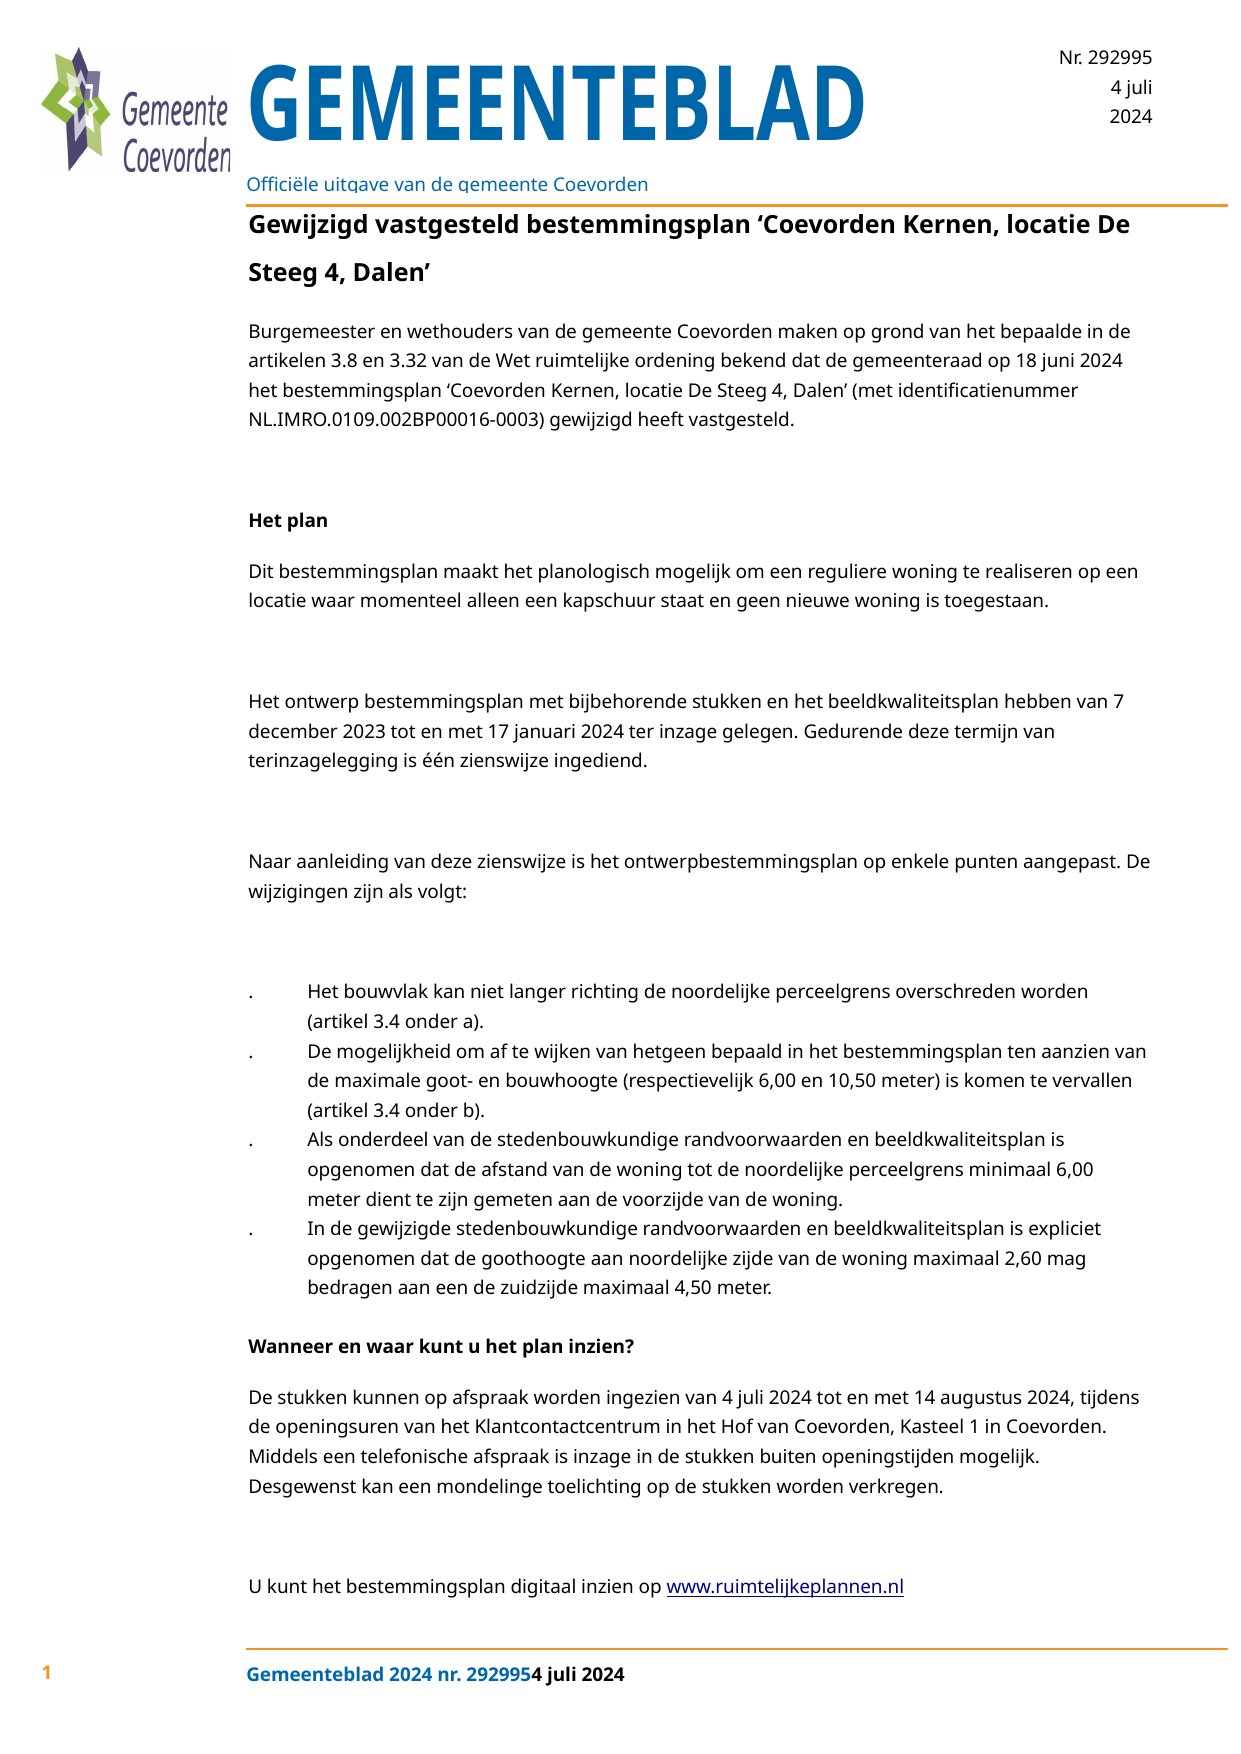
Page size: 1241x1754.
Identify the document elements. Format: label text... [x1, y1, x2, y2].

text Dit bestemmingsplan maakt het planologisch mogelijk om een reguliere woning te realiseren op een locatie waar momenteel alleen een kapschuur staat en geen nieuwe woning is toegestaan. [248, 558, 1152, 613]
picture [41, 47, 231, 172]
text U kunt het bestemmingsplan digitaal inzien op www.ruimtelijkeplannen.nl [248, 1574, 1152, 1599]
list De mogelijkheid om af te wijken van hetgeen bepaald in het bestemmingsplan ten aanzien van de maximale goot- en bouwhoogte (respectievelijk 6,00 en 10,50 meter) is komen te vervallen (artikel 3.4 onder b). [248, 1038, 1152, 1123]
text Gewijzigd vastgesteld bestemmingsplan ‘Coevorden Kernen, locatie De Steeg 4, Dalen’ [248, 207, 1152, 288]
text Wanneer en waar kunt u het plan inzien? [248, 1334, 1152, 1359]
text Het plan [248, 507, 1152, 533]
list Als onderdeel van de stedenbouwkundige randvoorwaarden en beeldkwaliteitsplan is opgenomen dat de afstand van de woning tot de noordelijke perceelgrens minimaal 6,00 meter dient te zijn gemeten aan de voorzijde van de woning. [248, 1127, 1152, 1212]
list Het bouwvlak kan niet langer richting de noordelijke perceelgrens overschreden worden (artikel 3.4 onder a). [248, 979, 1152, 1034]
text Burgemeester en wethouders van de gemeente Coevorden maken op grond van het bepaalde in de artikelen 3.8 en 3.32 van de Wet ruimtelijke ordening bekend dat de gemeenteraad op 18 juni 2024 het bestemmingsplan ‘Coevorden Kernen, locatie De Steeg 4, Dalen’ (met identificatienummer NL.IMRO.0109.002BP00016-0003) gewijzigd heeft vastgesteld. [248, 318, 1152, 432]
text Naar aanleiding van deze zienswijze is het ontwerpbestemmingsplan op enkele punten aangepast. De wijzigingen zijn als volgt: [248, 848, 1152, 904]
list In de gewijzigde stedenbouwkundige randvoorwaarden en beeldkwaliteitsplan is expliciet opgenomen dat de goothoogte aan noordelijke zijde van de woning maximaal 2,60 mag bedragen aan een de zuidzijde maximaal 4,50 meter. [248, 1215, 1152, 1300]
text Het ontwerp bestemmingsplan met bijbehorende stukken en het beeldkwaliteitsplan hebben van 7 december 2023 tot en met 17 januari 2024 ter inzage gelegen. Gedurende deze termijn van terinzagelegging is één zienswijze ingediend. [248, 688, 1152, 773]
text De stukken kunnen op afspraak worden ingezien van 4 juli 2024 tot en met 14 augustus 2024, tijdens de openingsuren van het Klantcontactcentrum in het Hof van Coevorden, Kasteel 1 in Coevorden. Middels een telefonische afspraak is inzage in de stukken buiten openingstijden mogelijk. Desgewenst kan een mondelinge toelichting op de stukken worden verkregen. [248, 1384, 1152, 1499]
